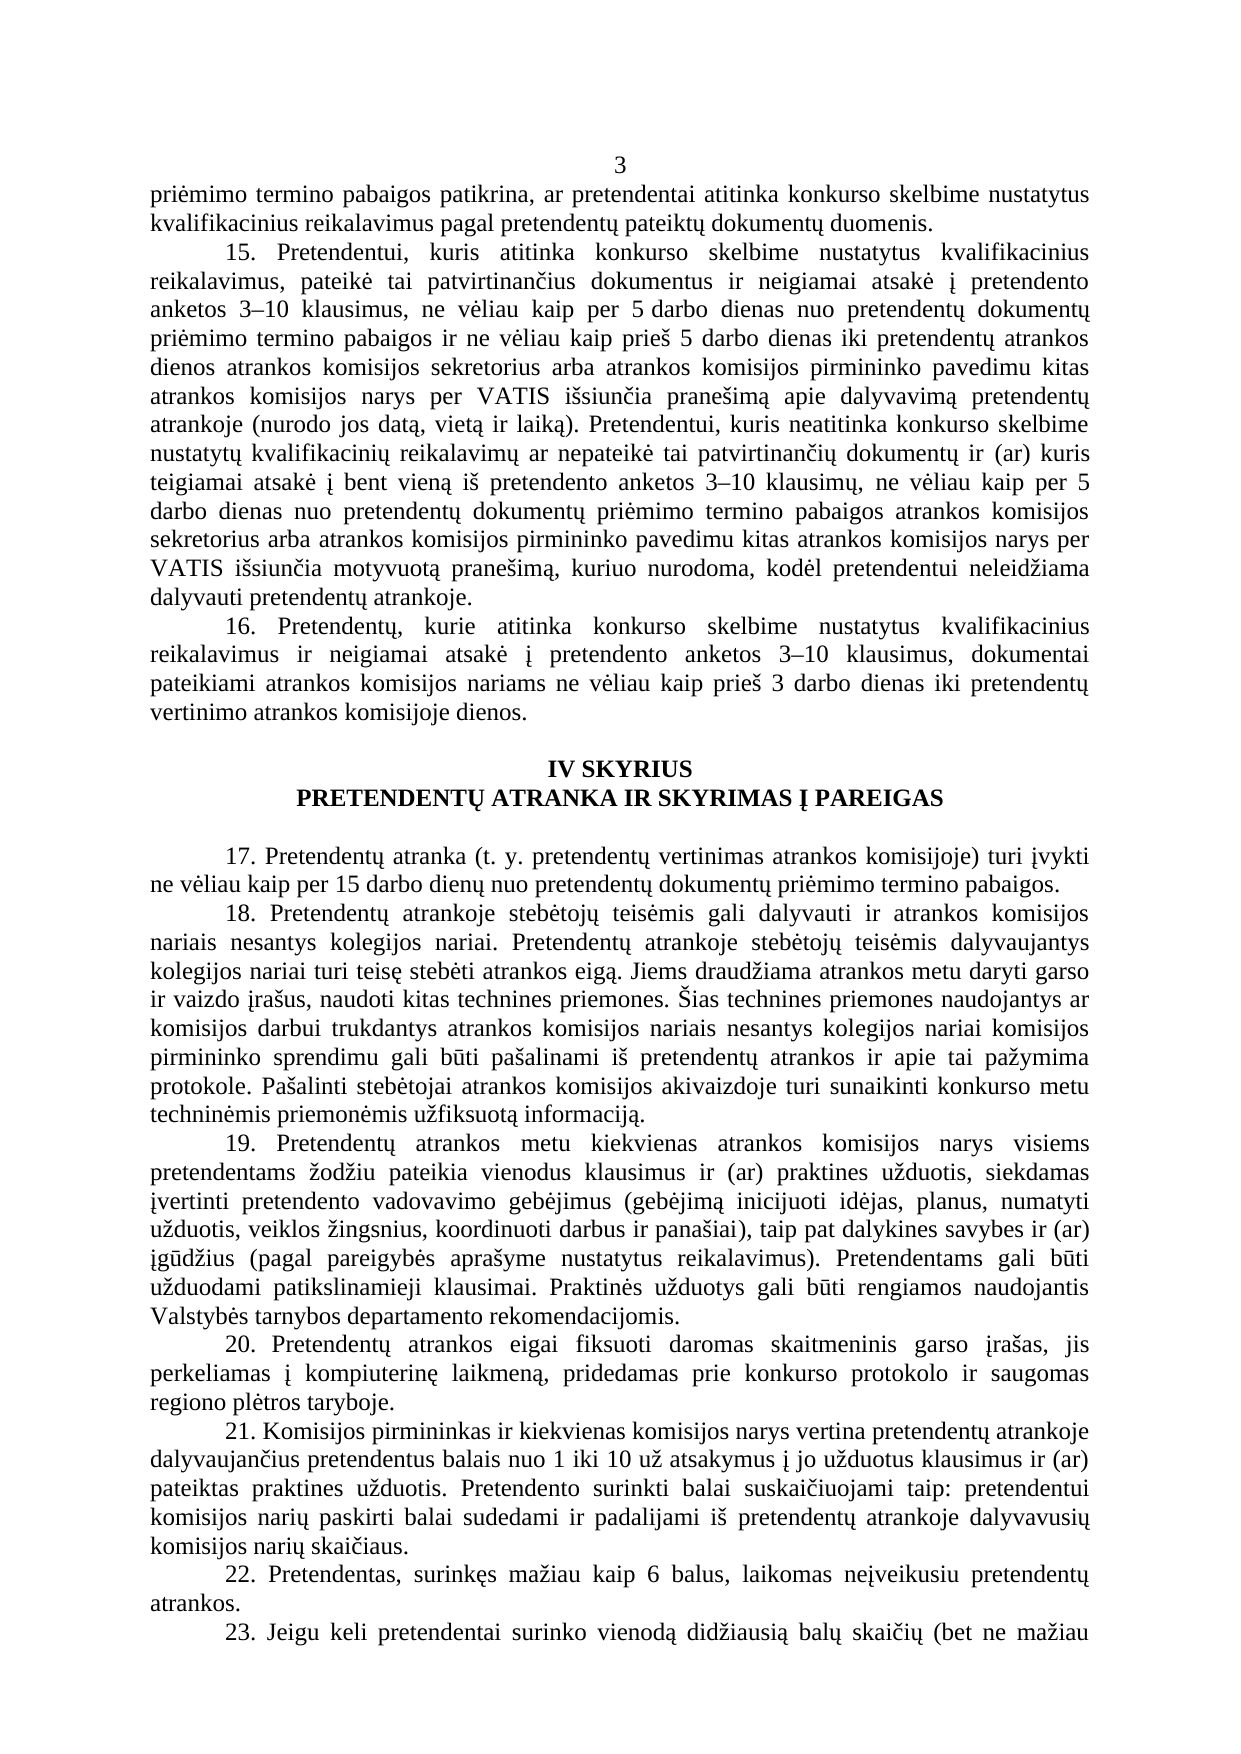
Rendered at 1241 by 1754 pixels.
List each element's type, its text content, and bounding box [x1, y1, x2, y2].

text 19. Pretendentų atrankos metu kiekvienas atrankos komisijos narys visiems pretendentams žodžiu pateikia vienodus klausimus ir (ar) praktines užduotis, siekdamas įvertinti pretendento vadovavimo gebėjimus (gebėjimą inicijuoti idėjas, planus, numatyti užduotis, veiklos žingsnius, koordinuoti darbus ir panašiai), taip pat dalykines savybes ir (ar) įgūdžius (pagal pareigybės aprašyme nustatytus reikalavimus). Pretendentams gali būti užduodami patikslinamieji klausimai. Praktinės užduotys gali būti rengiamos naudojantis Valstybės tarnybos departamento rekomendacijomis. [150, 1128, 1090, 1329]
text PRETENDENTŲ ATRANKA IR SKYRIMAS Į PAREIGAS [150, 783, 1090, 812]
text 23. Jeigu keli pretendentai surinko vienodą didžiausią balų skaičių (bet ne mažiau [150, 1617, 1090, 1646]
text 18. Pretendentų atrankoje stebėtojų teisėmis gali dalyvauti ir atrankos komisijos nariais nesantys kolegijos nariai. Pretendentų atrankoje stebėtojų teisėmis dalyvaujantys kolegijos nariai turi teisę stebėti atrankos eigą. Jiems draudžiama atrankos metu daryti garso ir vaizdo įrašus, naudoti kitas technines priemones. Šias technines priemones naudojantys ar komisijos darbui trukdantys atrankos komisijos nariais nesantys kolegijos nariai komisijos pirmininko sprendimu gali būti pašalinami iš pretendentų atrankos ir apie tai pažymima protokole. Pašalinti stebėtojai atrankos komisijos akivaizdoje turi sunaikinti konkurso metu techninėmis priemonėmis užfiksuotą informaciją. [150, 898, 1090, 1128]
text priėmimo termino pabaigos patikrina, ar pretendentai atitinka konkurso skelbime nustatytus kvalifikacinius reikalavimus pagal pretendentų pateiktų dokumentų duomenis. [150, 179, 1090, 237]
text 21. Komisijos pirmininkas ir kiekvienas komisijos narys vertina pretendentų atrankoje dalyvaujančius pretendentus balais nuo 1 iki 10 už atsakymus į jo užduotus klausimus ir (ar) pateiktas praktines užduotis. Pretendento surinkti balai suskaičiuojami taip: pretendentui komisijos narių paskirti balai sudedami ir padalijami iš pretendentų atrankoje dalyvavusių komisijos narių skaičiaus. [150, 1416, 1090, 1559]
text 20. Pretendentų atrankos eigai fiksuoti daromas skaitmeninis garso įrašas, jis perkeliamas į kompiuterinę laikmeną, pridedamas prie konkurso protokolo ir saugomas regiono plėtros taryboje. [150, 1329, 1090, 1416]
text 16. Pretendentų, kurie atitinka konkurso skelbime nustatytus kvalifikacinius reikalavimus ir neigiamai atsakė į pretendento anketos 3–10 klausimus, dokumentai pateikiami atrankos komisijos nariams ne vėliau kaip prieš 3 darbo dienas iki pretendentų vertinimo atrankos komisijoje dienos. [150, 611, 1090, 726]
text 22. Pretendentas, surinkęs mažiau kaip 6 balus, laikomas neįveikusiu pretendentų atrankos. [150, 1559, 1090, 1617]
text 15. Pretendentui, kuris atitinka konkurso skelbime nustatytus kvalifikacinius reikalavimus, pateikė tai patvirtinančius dokumentus ir neigiamai atsakė į pretendento anketos 3–10 klausimus, ne vėliau kaip per 5 darbo dienas nuo pretendentų dokumentų priėmimo termino pabaigos ir ne vėliau kaip prieš 5 darbo dienas iki pretendentų atrankos dienos atrankos komisijos sekretorius arba atrankos komisijos pirmininko pavedimu kitas atrankos komisijos narys per VATIS išsiunčia pranešimą apie dalyvavimą pretendentų atrankoje (nurodo jos datą, vietą ir laiką). Pretendentui, kuris neatitinka konkurso skelbime nustatytų kvalifikacinių reikalavimų ar nepateikė tai patvirtinančių dokumentų ir (ar) kuris teigiamai atsakė į bent vieną iš pretendento anketos 3–10 klausimų, ne vėliau kaip per 5 darbo dienas nuo pretendentų dokumentų priėmimo termino pabaigos atrankos komisijos sekretorius arba atrankos komisijos pirmininko pavedimu kitas atrankos komisijos narys per VATIS išsiunčia motyvuotą pranešimą, kuriuo nurodoma, kodėl pretendentui neleidžiama dalyvauti pretendentų atrankoje. [150, 237, 1090, 611]
text IV SKYRIUS [150, 754, 1090, 783]
text 17. Pretendentų atranka (t. y. pretendentų vertinimas atrankos komisijoje) turi įvykti ne vėliau kaip per 15 darbo dienų nuo pretendentų dokumentų priėmimo termino pabaigos. [150, 841, 1090, 898]
